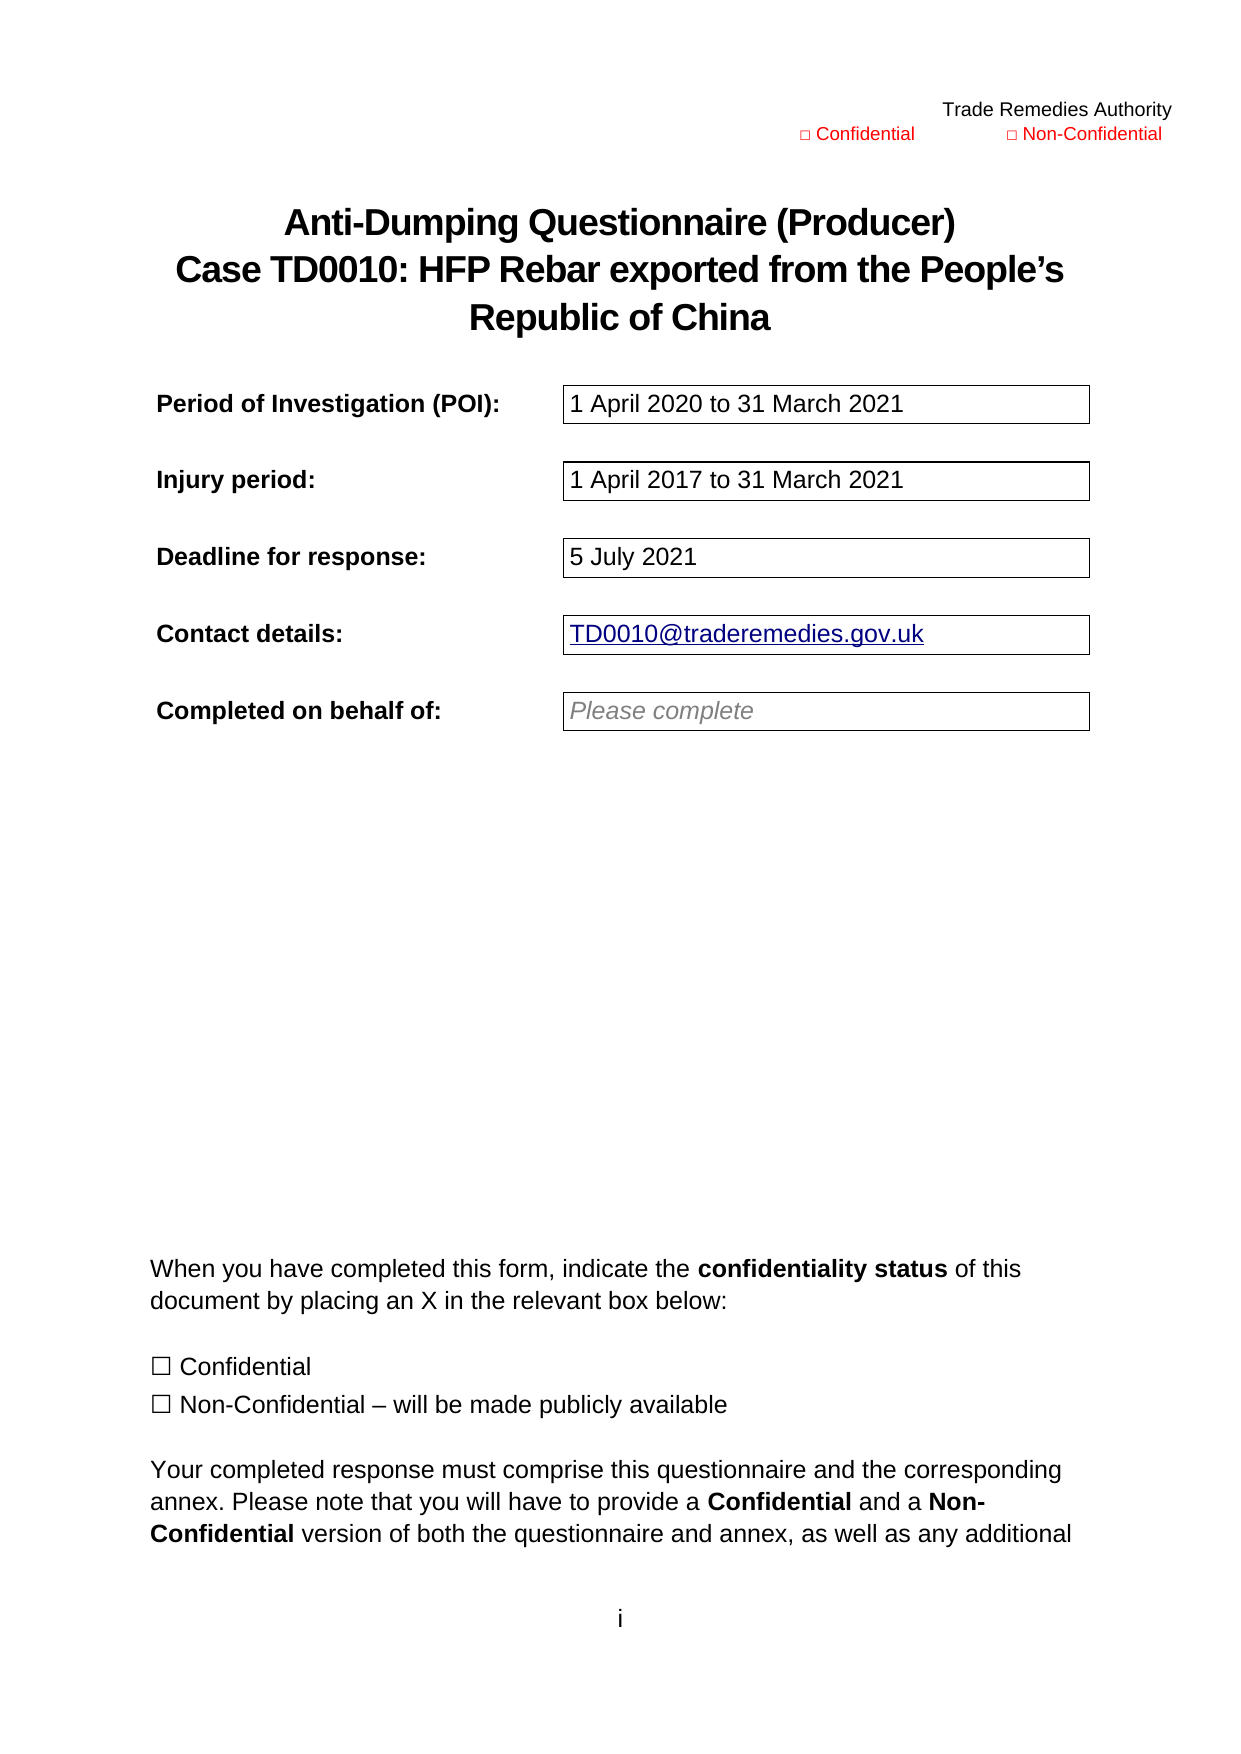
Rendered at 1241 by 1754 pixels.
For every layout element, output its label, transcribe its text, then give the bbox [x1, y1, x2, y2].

table_cell Contact details: [150, 615, 563, 654]
table_cell [150, 423, 563, 461]
table_cell 1 April 2017 to 31 March 2021 [564, 463, 1089, 500]
table_cell [564, 578, 1089, 615]
text ☐ Non-Confidential – will be made publicly available [150, 1386, 1090, 1421]
table_cell [150, 500, 563, 538]
table_cell [564, 501, 1089, 538]
text When you have completed this form, indicate the confidentiality status of this document by placing an X in the relevant box below: [150, 1254, 1090, 1315]
title Case TD0010: HFP Rebar exported from the People’s Republic of China [150, 248, 1090, 338]
table_cell [564, 655, 1089, 692]
table_cell [150, 654, 563, 692]
table_cell [150, 577, 563, 615]
table_cell Deadline for response: [150, 538, 563, 577]
table_header Period of Investigation (POI): [150, 385, 563, 423]
title Anti-Dumping Questionnaire (Producer) [150, 200, 1090, 243]
table_cell 5 July 2021 [564, 539, 1089, 577]
text Your completed response must comprise this questionnaire and the corresponding annex. Please note that you will have to provide a Confidential and a Non-Confidential version of both the questionnaire and annex, as well as any additional [150, 1455, 1090, 1547]
text ☐ Confidential [150, 1349, 1090, 1383]
table_cell TD0010@traderemedies.gov.uk [564, 616, 1089, 654]
table_cell Please complete [564, 693, 1089, 730]
table_cell [564, 424, 1089, 461]
table_cell Completed on behalf of: [150, 692, 563, 730]
table_cell Injury period: [150, 461, 563, 500]
table_header 1 April 2020 to 31 March 2021 [564, 386, 1089, 423]
